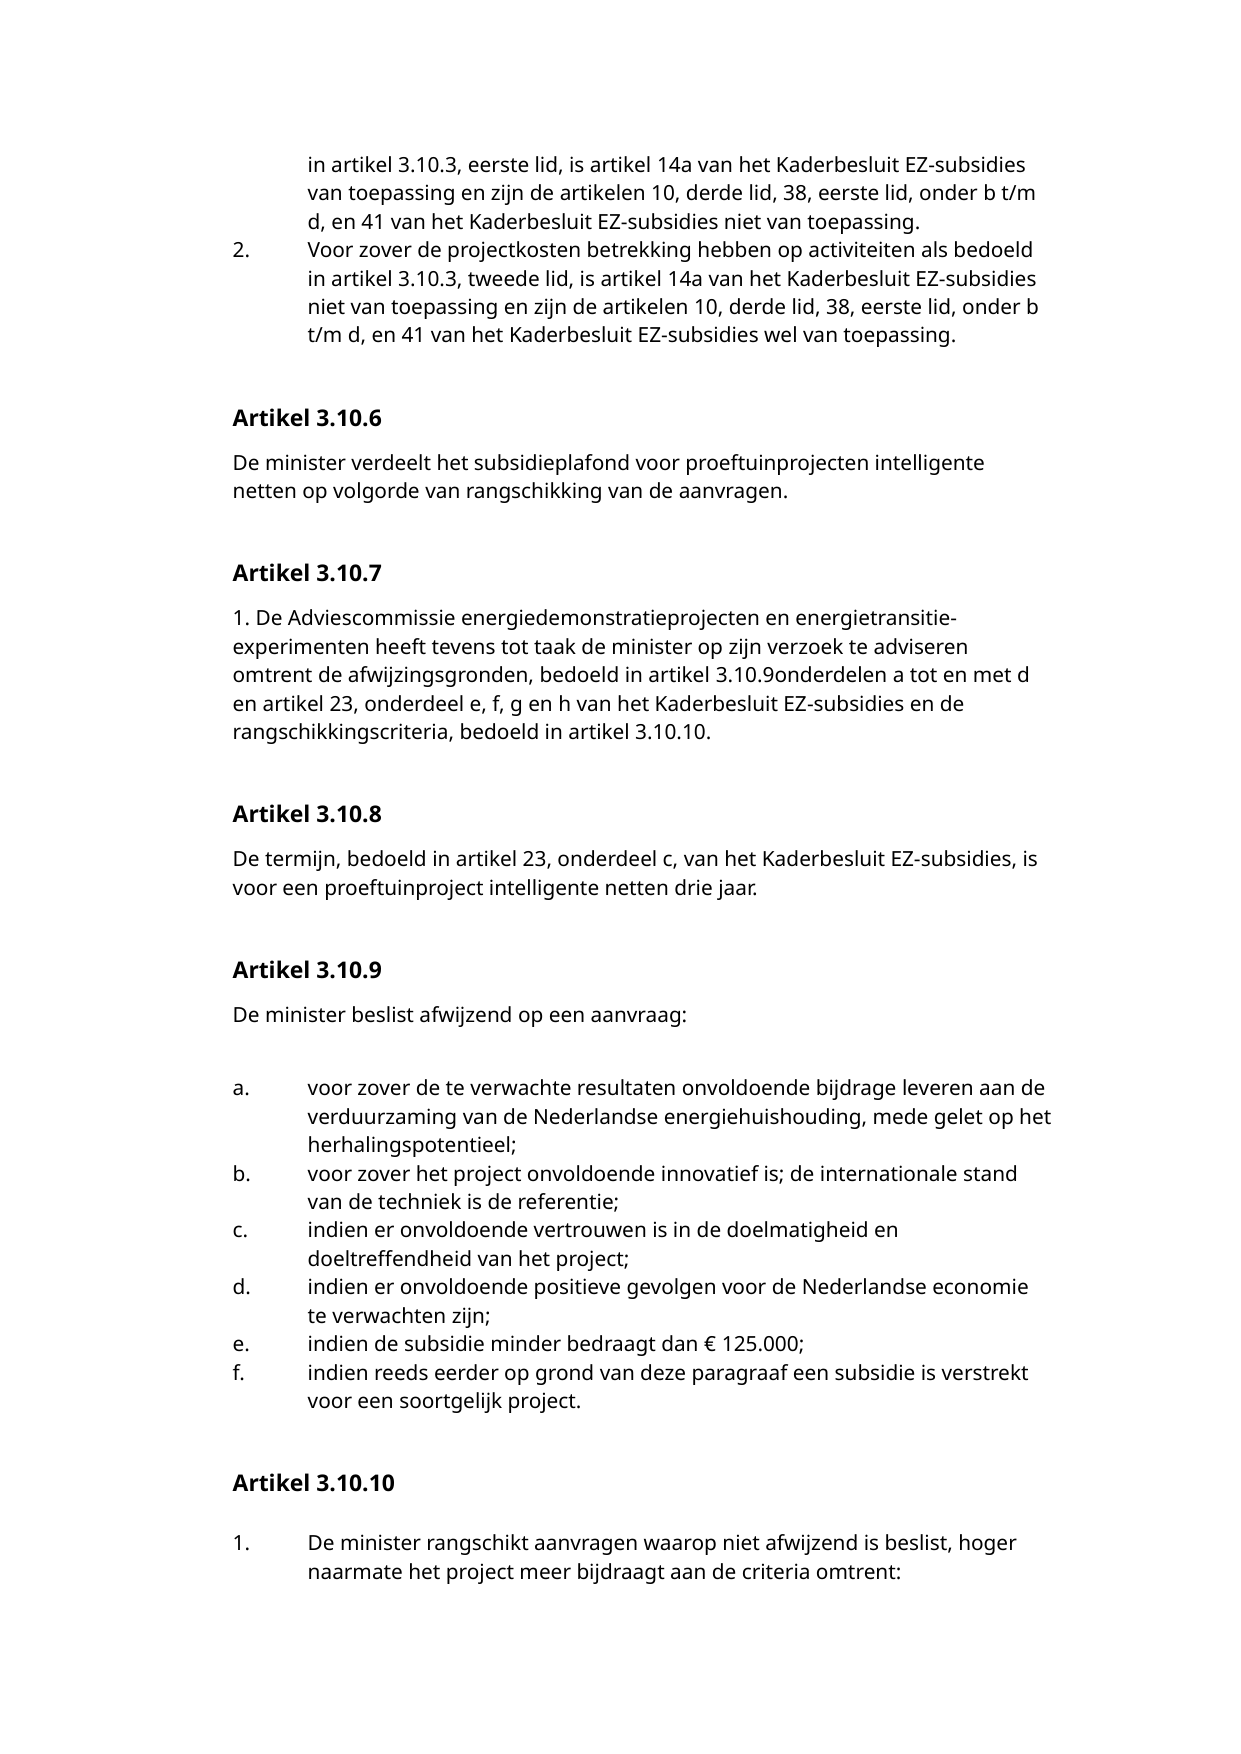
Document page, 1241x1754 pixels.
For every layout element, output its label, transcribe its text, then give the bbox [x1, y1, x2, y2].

list De minister rangschikt aanvragen waarop niet afwijzend is beslist, hoger naarmate het project meer bijdraagt aan de criteria omtrent: [232, 1528, 1053, 1585]
list voor zover de te verwachte resultaten onvoldoende bijdrage leveren aan de verduurzaming van de Nederlandse energiehuishouding, mede gelet op het herhalingspotentieel; [232, 1073, 1053, 1159]
list in artikel 3.10.3, eerste lid, is artikel 14a van het Kaderbesluit EZ-subsidies van toepassing en zijn de artikelen 10, derde lid, 38, eerste lid, onder b t/m d, en 41 van het Kaderbesluit EZ-subsidies niet van toepassing. [232, 150, 1053, 235]
text 1. De Adviescommissie energiedemonstratieprojecten en energietransitie-experimenten heeft tevens tot taak de minister op zijn verzoek te adviseren omtrent de afwijzingsgronden, bedoeld in artikel 3.10.9onderdelen a tot en met d en artikel 23, onderdeel e, f, g en h van het Kaderbesluit EZ-subsidies en de rangschikkingscriteria, bedoeld in artikel 3.10.10. [232, 603, 1053, 746]
text De minister verdeelt het subsidieplafond voor proeftuinprojecten intelligente netten op volgorde van rangschikking van de aanvragen. [232, 448, 1053, 505]
text De termijn, bedoeld in artikel 23, onderdeel c, van het Kaderbesluit EZ-subsidies, is voor een proeftuinproject intelligente netten drie jaar. [232, 844, 1053, 901]
subtitle Artikel 3.10.7 [232, 557, 1053, 588]
subtitle Artikel 3.10.10 [232, 1467, 1053, 1498]
text De minister beslist afwijzend op een aanvraag: [232, 1000, 1053, 1028]
list indien de subsidie minder bedraagt dan € 125.000; [232, 1329, 1053, 1358]
subtitle Artikel 3.10.6 [232, 402, 1053, 433]
list voor zover het project onvoldoende innovatief is; de internationale stand van de techniek is de referentie; [232, 1159, 1053, 1216]
subtitle Artikel 3.10.9 [232, 954, 1053, 985]
list indien reeds eerder op grond van deze paragraaf een subsidie is verstrekt voor een soortgelijk project. [232, 1358, 1053, 1415]
list indien er onvoldoende vertrouwen is in de doelmatigheid en doeltreffendheid van het project; [232, 1216, 1053, 1272]
subtitle Artikel 3.10.8 [232, 798, 1053, 829]
list indien er onvoldoende positieve gevolgen voor de Nederlandse economie te verwachten zijn; [232, 1272, 1053, 1329]
list Voor zover de projectkosten betrekking hebben op activiteiten als bedoeld in artikel 3.10.3, tweede lid, is artikel 14a van het Kaderbesluit EZ-subsidies niet van toepassing en zijn de artikelen 10, derde lid, 38, eerste lid, onder b t/m d, en 41 van het Kaderbesluit EZ-subsidies wel van toepassing. [232, 235, 1053, 349]
